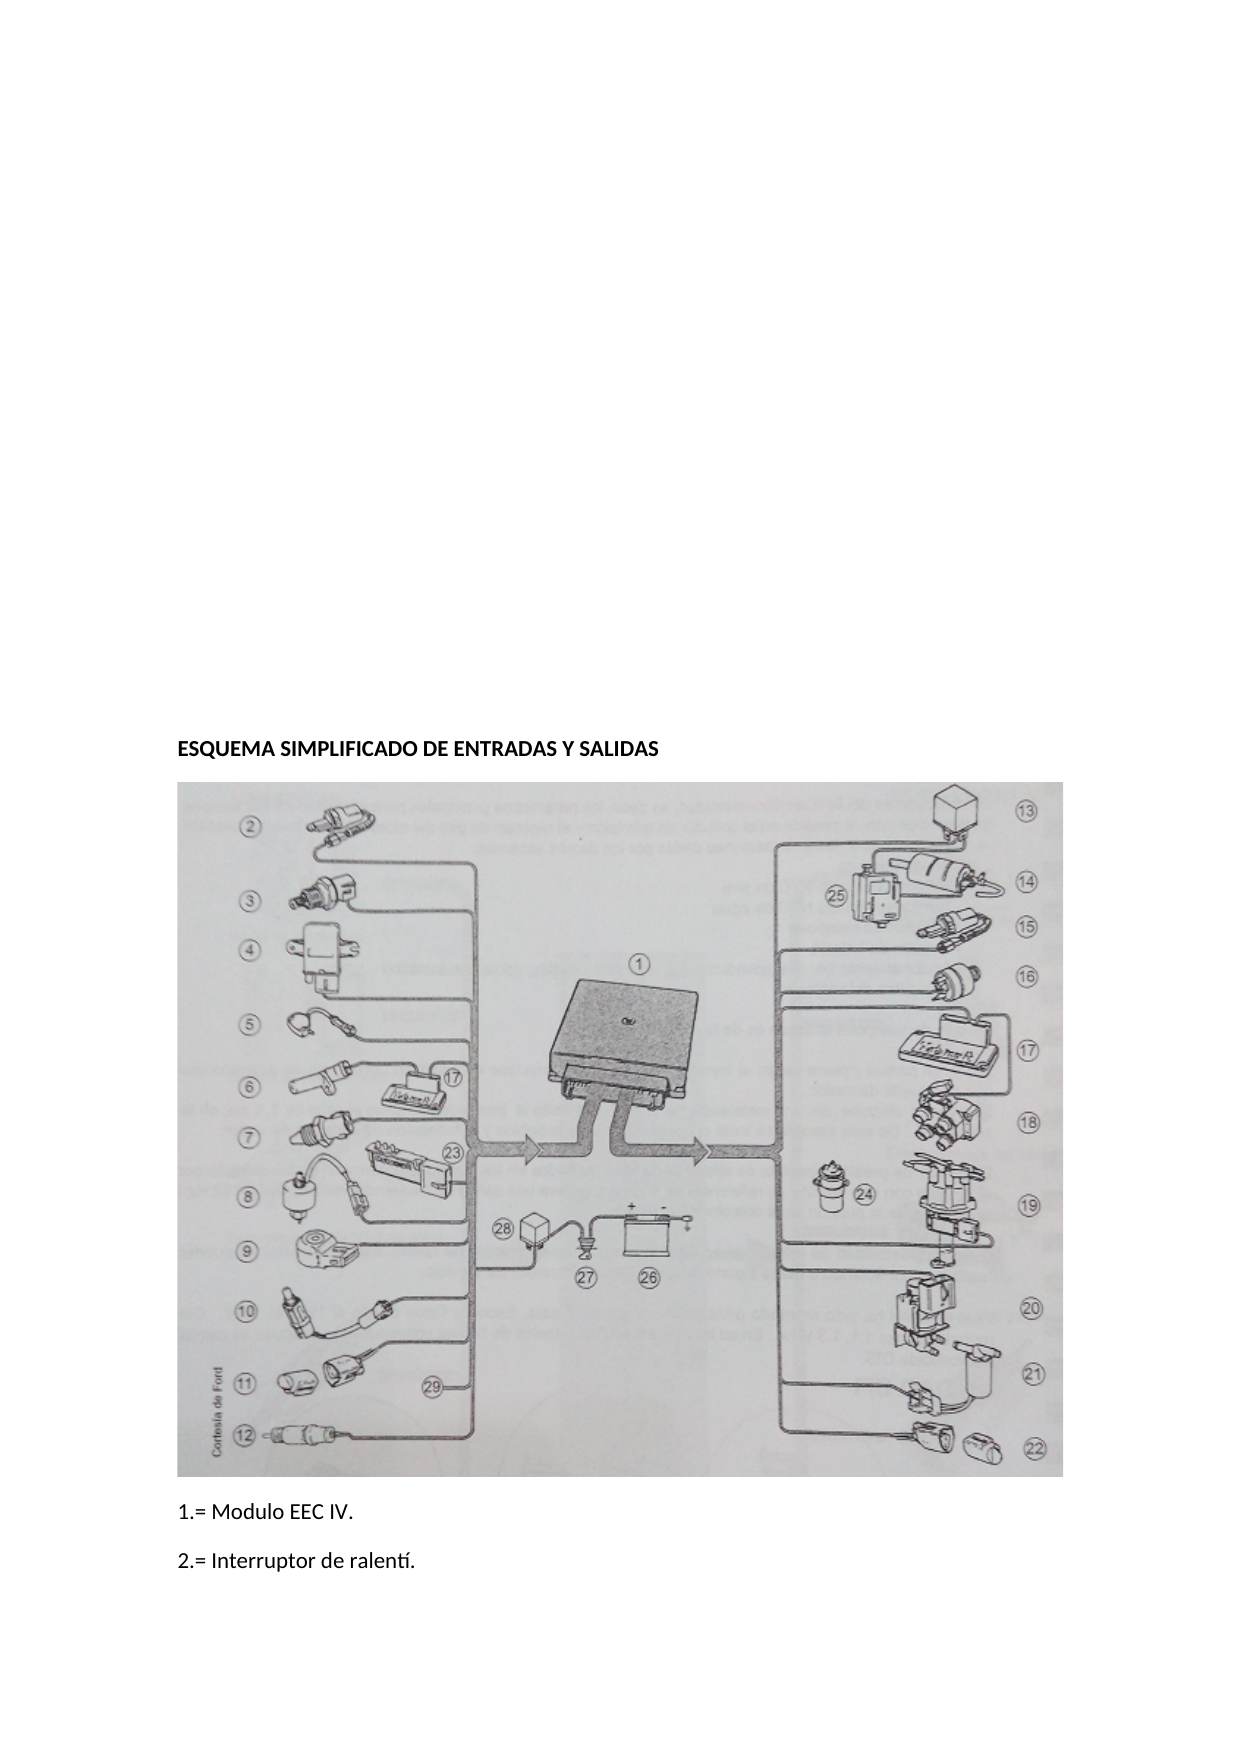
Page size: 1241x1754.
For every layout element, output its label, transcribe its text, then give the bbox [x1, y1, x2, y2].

text 2.= Interruptor de ralentí. [177, 1546, 1063, 1574]
text 1.= Modulo EEC IV. [177, 1497, 1063, 1525]
picture [177, 782, 1064, 1477]
text ESQUEMA SIMPLIFICADO DE ENTRADAS Y SALIDAS [177, 734, 1063, 762]
